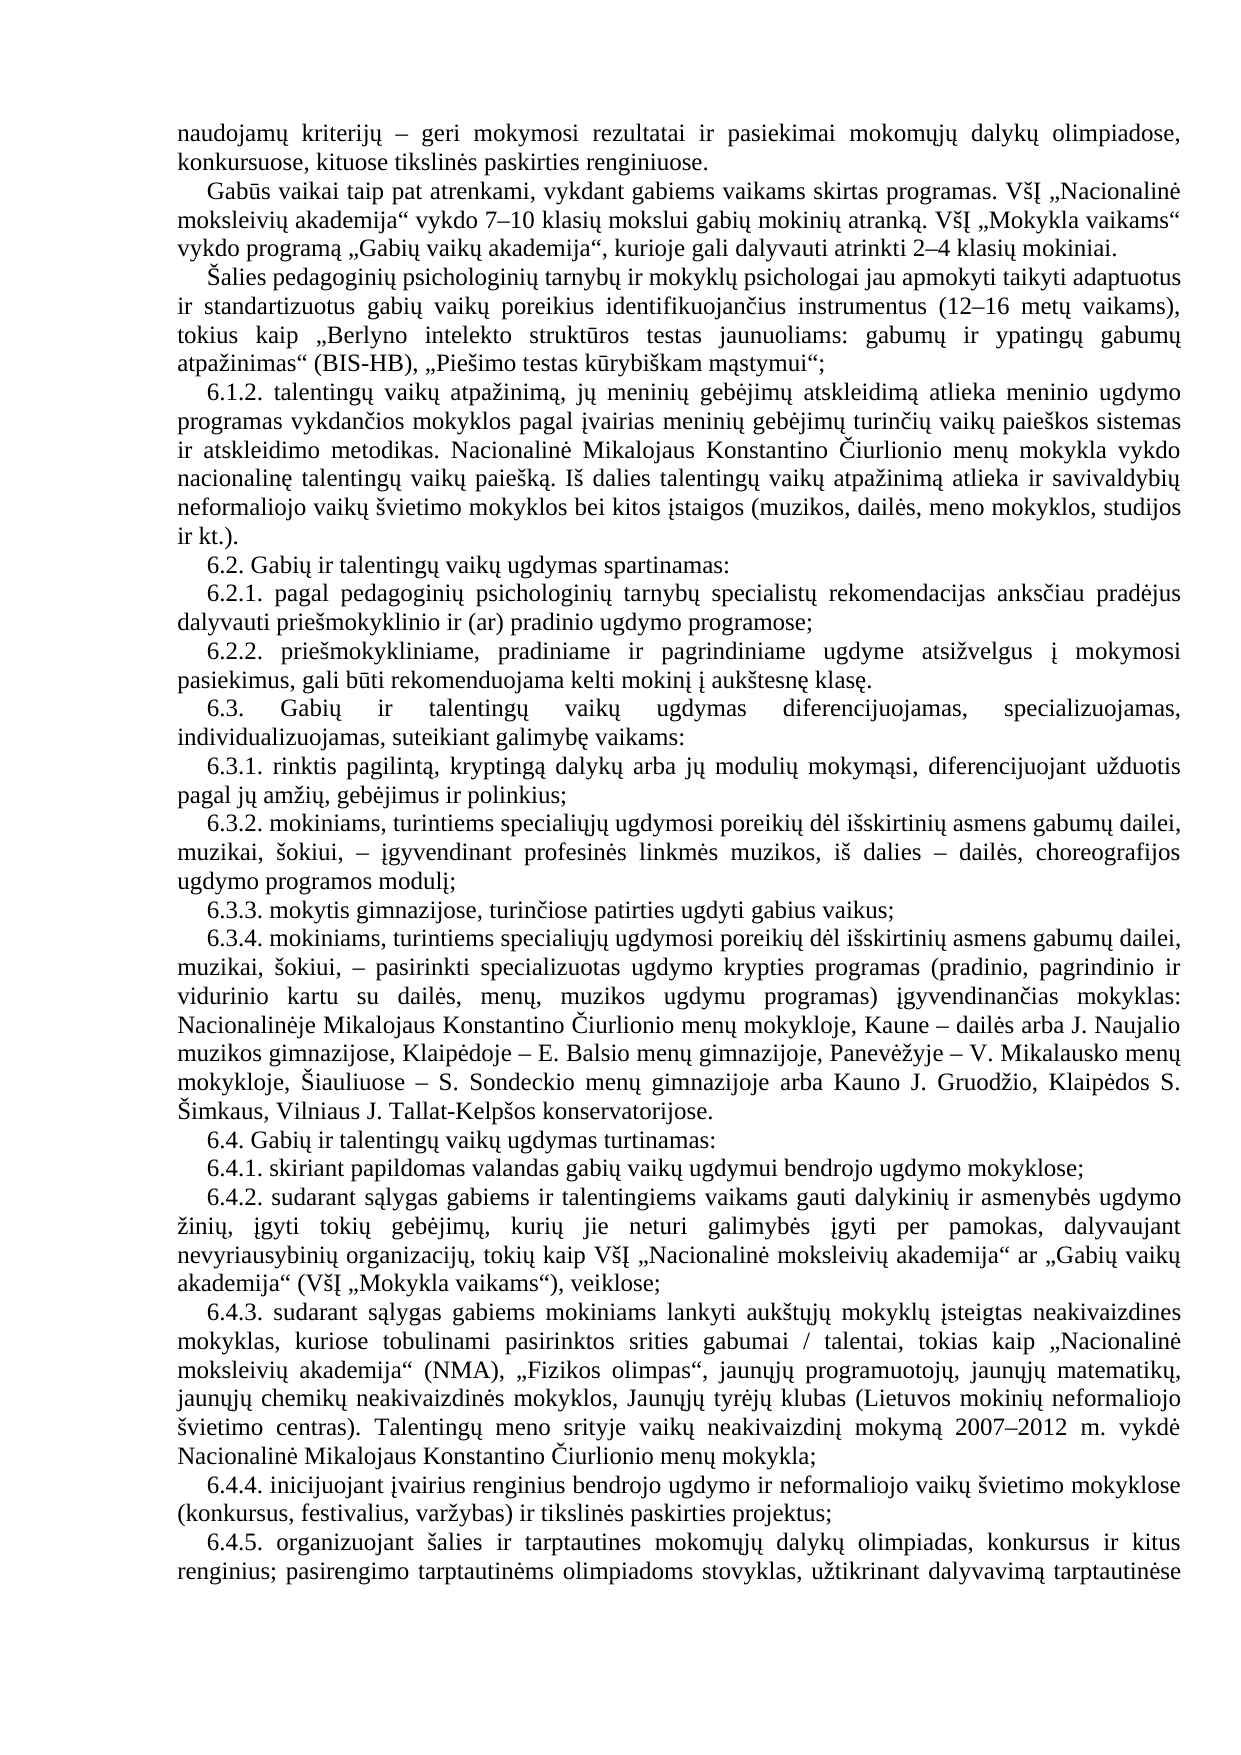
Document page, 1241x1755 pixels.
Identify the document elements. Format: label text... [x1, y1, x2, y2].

text 6.3.2. mokiniams, turintiems specialiųjų ugdymosi poreikių dėl išskirtinių asmens gabumų dailei, muzikai, šokiui, – įgyvendinant profesinės linkmės muzikos, iš dalies – dailės, choreografijos ugdymo programos modulį; [177, 808, 1182, 895]
text 6.2.1. pagal pedagoginių psichologinių tarnybų specialistų rekomendacijas anksčiau pradėjus dalyvauti priešmokyklinio ir (ar) pradinio ugdymo programose; [177, 578, 1182, 636]
text 6.2. Gabių ir talentingų vaikų ugdymas spartinamas: [177, 550, 1182, 578]
text 6.3.3. mokytis gimnazijose, turinčiose patirties ugdyti gabius vaikus; [177, 895, 1182, 923]
text 6.4. Gabių ir talentingų vaikų ugdymas turtinamas: [177, 1125, 1182, 1153]
text 6.4.2. sudarant sąlygas gabiems ir talentingiems vaikams gauti dalykinių ir asmenybės ugdymo žinių, įgyti tokių gebėjimų, kurių jie neturi galimybės įgyti per pamokas, dalyvaujant nevyriausybinių organizacijų, tokių kaip VšĮ „Nacionalinė moksleivių akademija“ ar „Gabių vaikų akademija“ (VšĮ „Mokykla vaikams“), veiklose; [177, 1182, 1182, 1297]
text 6.4.1. skiriant papildomas valandas gabių vaikų ugdymui bendrojo ugdymo mokyklose; [177, 1153, 1182, 1182]
text 6.4.4. inicijuojant įvairius renginius bendrojo ugdymo ir neformaliojo vaikų švietimo mokyklose (konkursus, festivalius, varžybas) ir tikslinės paskirties projektus; [177, 1470, 1182, 1527]
text Šalies pedagoginių psichologinių tarnybų ir mokyklų psichologai jau apmokyti taikyti adaptuotus ir standartizuotus gabių vaikų poreikius identifikuojančius instrumentus (12–16 metų vaikams), tokius kaip „Berlyno intelekto struktūros testas jaunuoliams: gabumų ir ypatingų gabumų atpažinimas“ (BIS-HB), „Piešimo testas kūrybiškam mąstymui“; [177, 262, 1182, 377]
text 6.4.3. sudarant sąlygas gabiems mokiniams lankyti aukštųjų mokyklų įsteigtas neakivaizdines mokyklas, kuriose tobulinami pasirinktos srities gabumai / talentai, tokias kaip „Nacionalinė moksleivių akademija“ (NMA), „Fizikos olimpas“, jaunųjų programuotojų, jaunųjų matematikų, jaunųjų chemikų neakivaizdinės mokyklos, Jaunųjų tyrėjų klubas (Lietuvos mokinių neformaliojo švietimo centras). Talentingų meno srityje vaikų neakivaizdinį mokymą 2007–2012 m. vykdė Nacionalinė Mikalojaus Konstantino Čiurlionio menų mokykla; [177, 1297, 1182, 1470]
text Gabūs vaikai taip pat atrenkami, vykdant gabiems vaikams skirtas programas. VšĮ „Nacionalinė moksleivių akademija“ vykdo 7–10 klasių mokslui gabių mokinių atranką. VšĮ „Mokykla vaikams“ vykdo programą „Gabių vaikų akademija“, kurioje gali dalyvauti atrinkti 2–4 klasių mokiniai. [177, 176, 1182, 262]
text 6.4.5. organizuojant šalies ir tarptautines mokomųjų dalykų olimpiadas, konkursus ir kitus renginius; pasirengimo tarptautinėms olimpiadoms stovyklas, užtikrinant dalyvavimą tarptautinėse [177, 1527, 1182, 1585]
text 6.1.2. talentingų vaikų atpažinimą, jų meninių gebėjimų atskleidimą atlieka meninio ugdymo programas vykdančios mokyklos pagal įvairias meninių gebėjimų turinčių vaikų paieškos sistemas ir atskleidimo metodikas. Nacionalinė Mikalojaus Konstantino Čiurlionio menų mokykla vykdo nacionalinę talentingų vaikų paiešką. Iš dalies talentingų vaikų atpažinimą atlieka ir savivaldybių neformaliojo vaikų švietimo mokyklos bei kitos įstaigos (muzikos, dailės, meno mokyklos, studijos ir kt.). [177, 377, 1182, 550]
text 6.3.1. rinktis pagilintą, kryptingą dalykų arba jų modulių mokymąsi, diferencijuojant užduotis pagal jų amžių, gebėjimus ir polinkius; [177, 751, 1182, 808]
text 6.3.4. mokiniams, turintiems specialiųjų ugdymosi poreikių dėl išskirtinių asmens gabumų dailei, muzikai, šokiui, – pasirinkti specializuotas ugdymo krypties programas (pradinio, pagrindinio ir vidurinio kartu su dailės, menų, muzikos ugdymu programas) įgyvendinančias mokyklas: Nacionalinėje Mikalojaus Konstantino Čiurlionio menų mokykloje, Kaune – dailės arba J. Naujalio muzikos gimnazijose, Klaipėdoje – E. Balsio menų gimnazijoje, Panevėžyje – V. Mikalausko menų mokykloje, Šiauliuose – S. Sondeckio menų gimnazijoje arba Kauno J. Gruodžio, Klaipėdos S. Šimkaus, Vilniaus J. Tallat-Kelpšos konservatorijose. [177, 923, 1182, 1125]
text naudojamų kriterijų – geri mokymosi rezultatai ir pasiekimai mokomųjų dalykų olimpiadose, konkursuose, kituose tikslinės paskirties renginiuose. [177, 118, 1182, 176]
text 6.3. Gabių ir talentingų vaikų ugdymas diferencijuojamas, specializuojamas, individualizuojamas, suteikiant galimybę vaikams: [177, 693, 1182, 751]
text 6.2.2. priešmokykliniame, pradiniame ir pagrindiniame ugdyme atsižvelgus į mokymosi pasiekimus, gali būti rekomenduojama kelti mokinį į aukštesnę klasę. [177, 636, 1182, 693]
